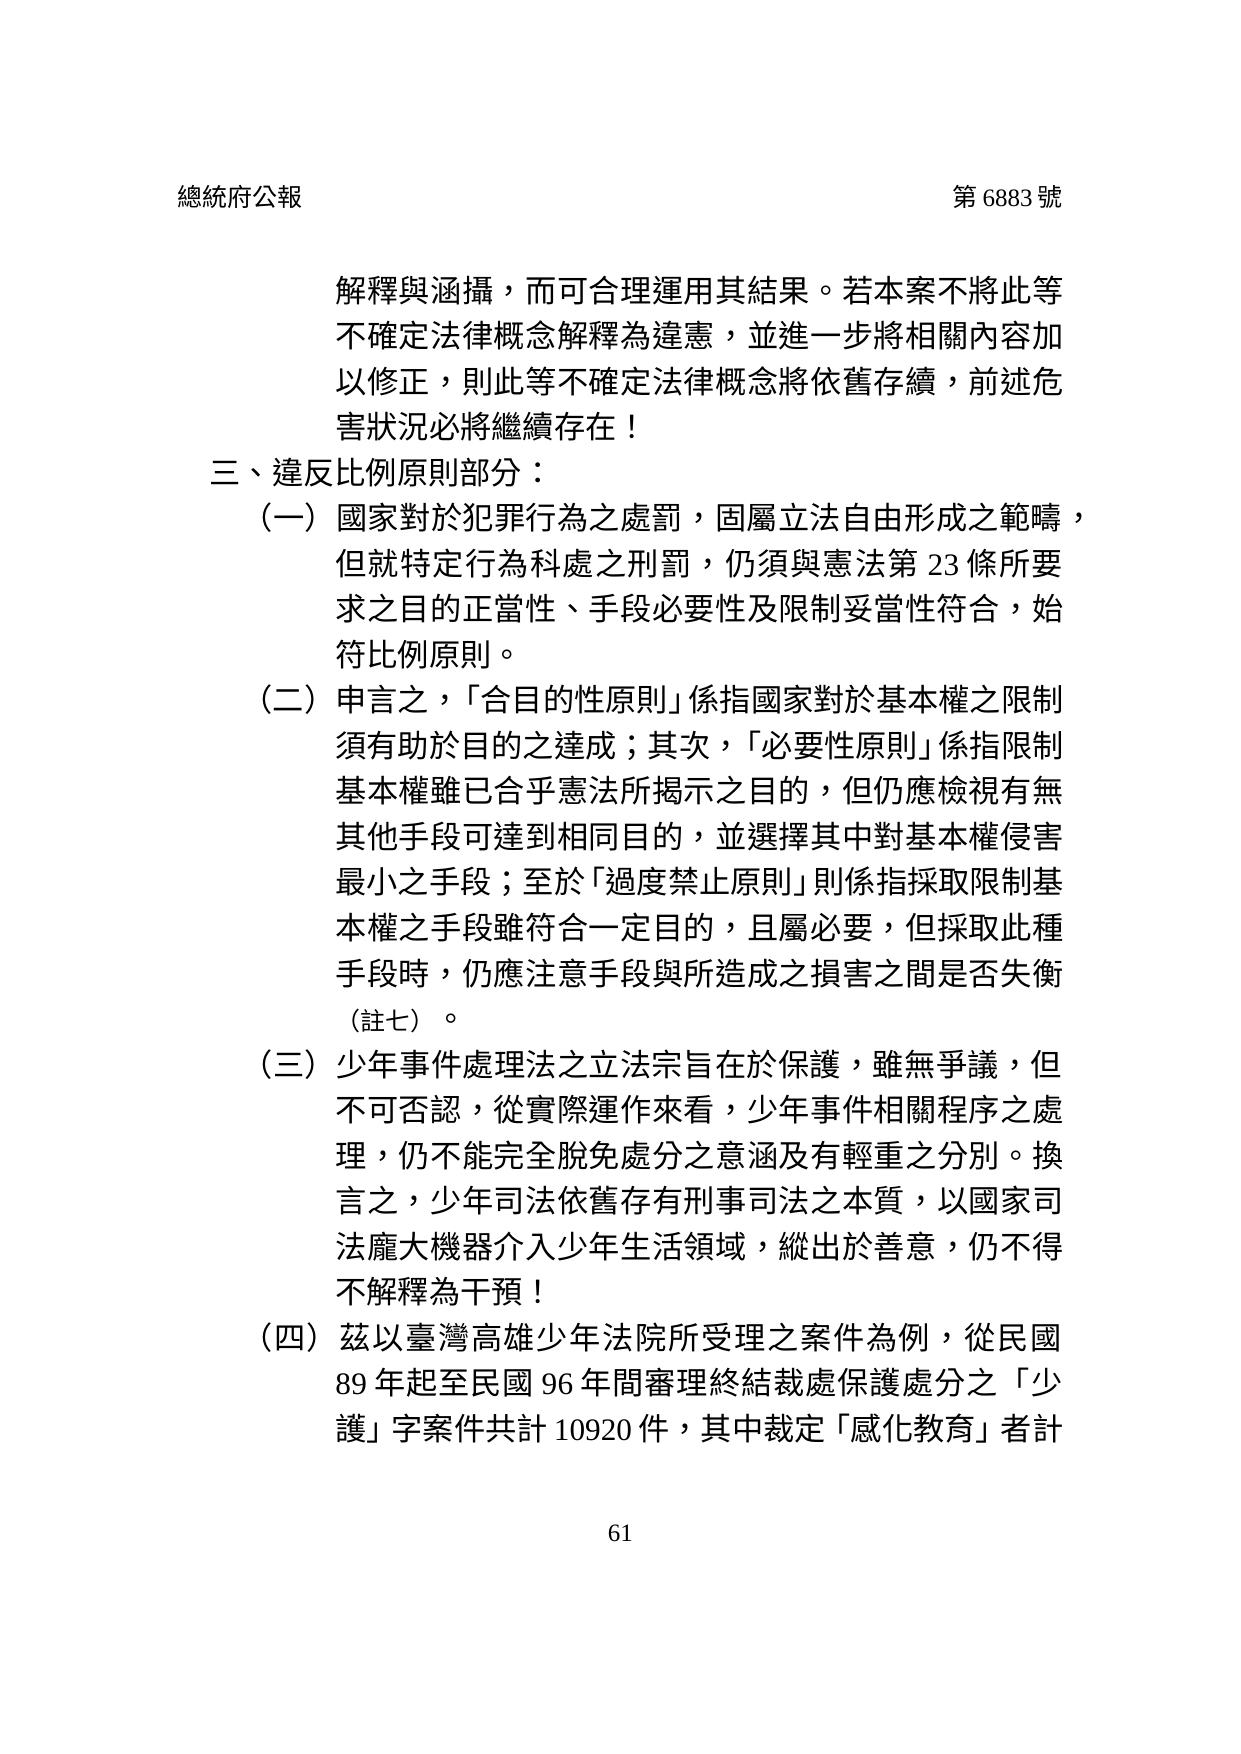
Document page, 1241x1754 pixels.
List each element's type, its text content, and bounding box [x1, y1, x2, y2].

text （二）申言之，「合目的性原則」係指國家對於基本權之限制，須有助於目的之達成；其次，「必要性原則」係指限制基本權雖已合乎憲法所揭示之目的，但仍應檢視有無其他手段可達到相同目的，並選擇其中對基本權侵害最小之手段；至於「過度禁止原則」則係指採取限制基本權之手段雖符合一定目的，且屬必要，但採取此種手段時，仍應注意手段與所造成之損害之間是否失衡（註七）。 [241, 676, 1063, 1040]
text 解釋與涵攝，而可合理運用其結果。若本案不將此等不確定法律概念解釋為違憲，並進一步將相關內容加以修正，則此等不確定法律概念將依舊存續，前述危害狀況必將繼續存在！ [241, 266, 1063, 448]
text 三、違反比例原則部分： [209, 448, 1063, 493]
text （一）國家對於犯罪行為之處罰，固屬立法自由形成之範疇，但就特定行為科處之刑罰，仍須與憲法第23條所要求之目的正當性、手段必要性及限制妥當性符合，始符比例原則。 [241, 493, 1063, 676]
text （四）茲以臺灣高雄少年法院所受理之案件為例，從民國89年起至民國96年間審理終結裁處保護處分之「少護」字案件共計10920件，其中裁定「感化教育」者計 [241, 1313, 1063, 1449]
text （三）少年事件處理法之立法宗旨在於保護，雖無爭議，但不可否認，從實際運作來看，少年事件相關程序之處理，仍不能完全脫免處分之意涵及有輕重之分別。換言之，少年司法依舊存有刑事司法之本質，以國家司法龐大機器介入少年生活領域，縱出於善意，仍不得不解釋為干預！ [241, 1040, 1063, 1313]
